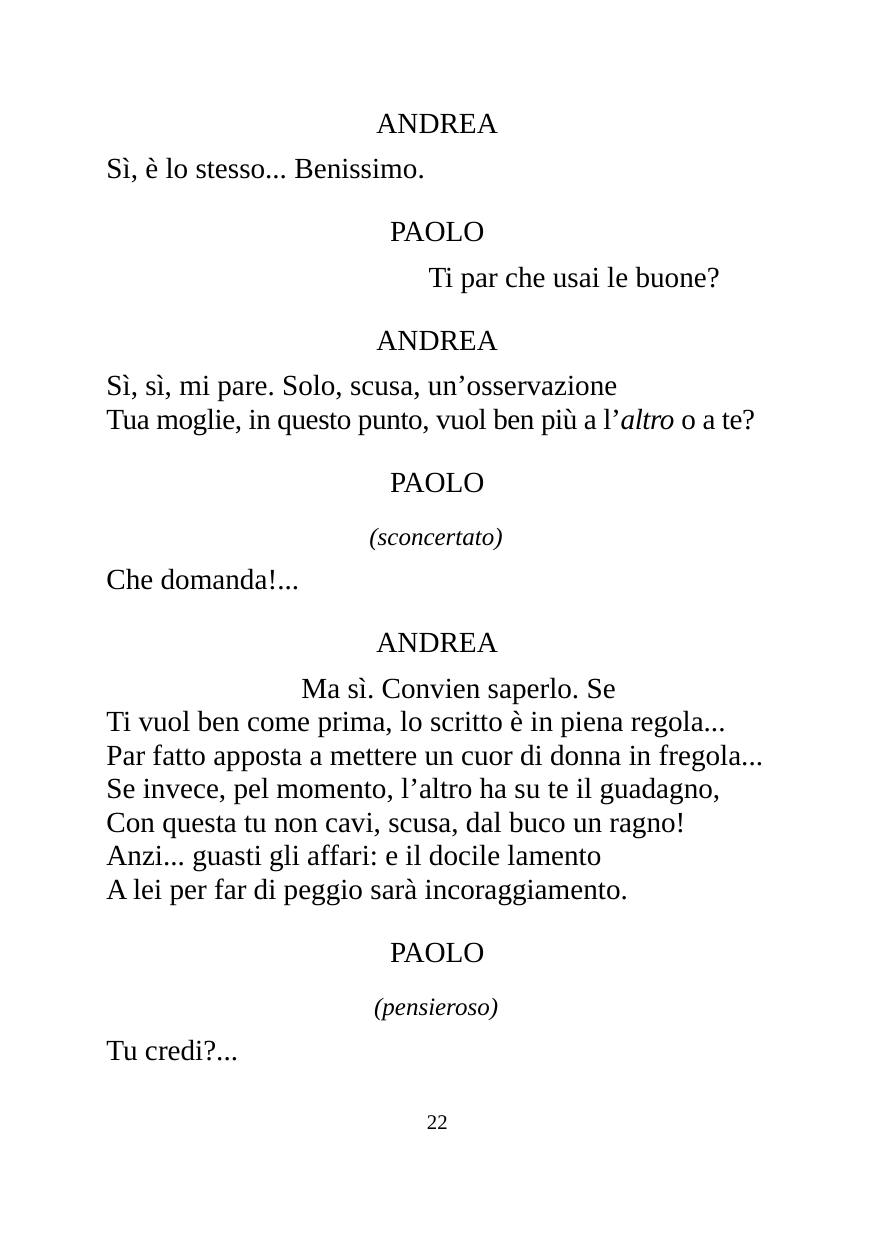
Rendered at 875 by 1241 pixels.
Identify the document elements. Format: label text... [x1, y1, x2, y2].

text (sconcertato) [106, 522, 768, 551]
text Sì, sì, mi pare. Solo, scusa, un’osservazione [106, 368, 768, 402]
text Par fatto apposta a mettere un cuor di donna in fregola... [106, 738, 768, 771]
text PAOLO [106, 465, 768, 498]
text ANDREA [106, 106, 768, 140]
text Anzi... guasti gli affari: e il docile lamento [106, 838, 768, 872]
text Ti vuol ben come prima, lo scritto è in piena regola... [106, 704, 768, 738]
text PAOLO [106, 214, 768, 248]
text Tu credi?... [106, 1033, 768, 1066]
text (pensieroso) [106, 992, 768, 1021]
text Con questa tu non cavi, scusa, dal buco un ragno! [106, 805, 768, 838]
text PAOLO [106, 935, 768, 968]
text Tua moglie, in questo punto, vuol ben più a l’altro o a te? [106, 402, 768, 435]
text Che domanda!... [106, 562, 768, 596]
text Sì, è lo stesso... Benissimo. [106, 152, 768, 185]
text Ti par che usai le buone? [428, 260, 768, 293]
text Se invece, pel momento, l’altro ha su te il guadagno, [106, 771, 768, 805]
text Ma sì. Convien saperlo. Se [301, 671, 768, 704]
text ANDREA [106, 323, 768, 356]
text ANDREA [106, 625, 768, 659]
text A lei per far di peggio sarà incoraggiamento. [106, 872, 768, 906]
